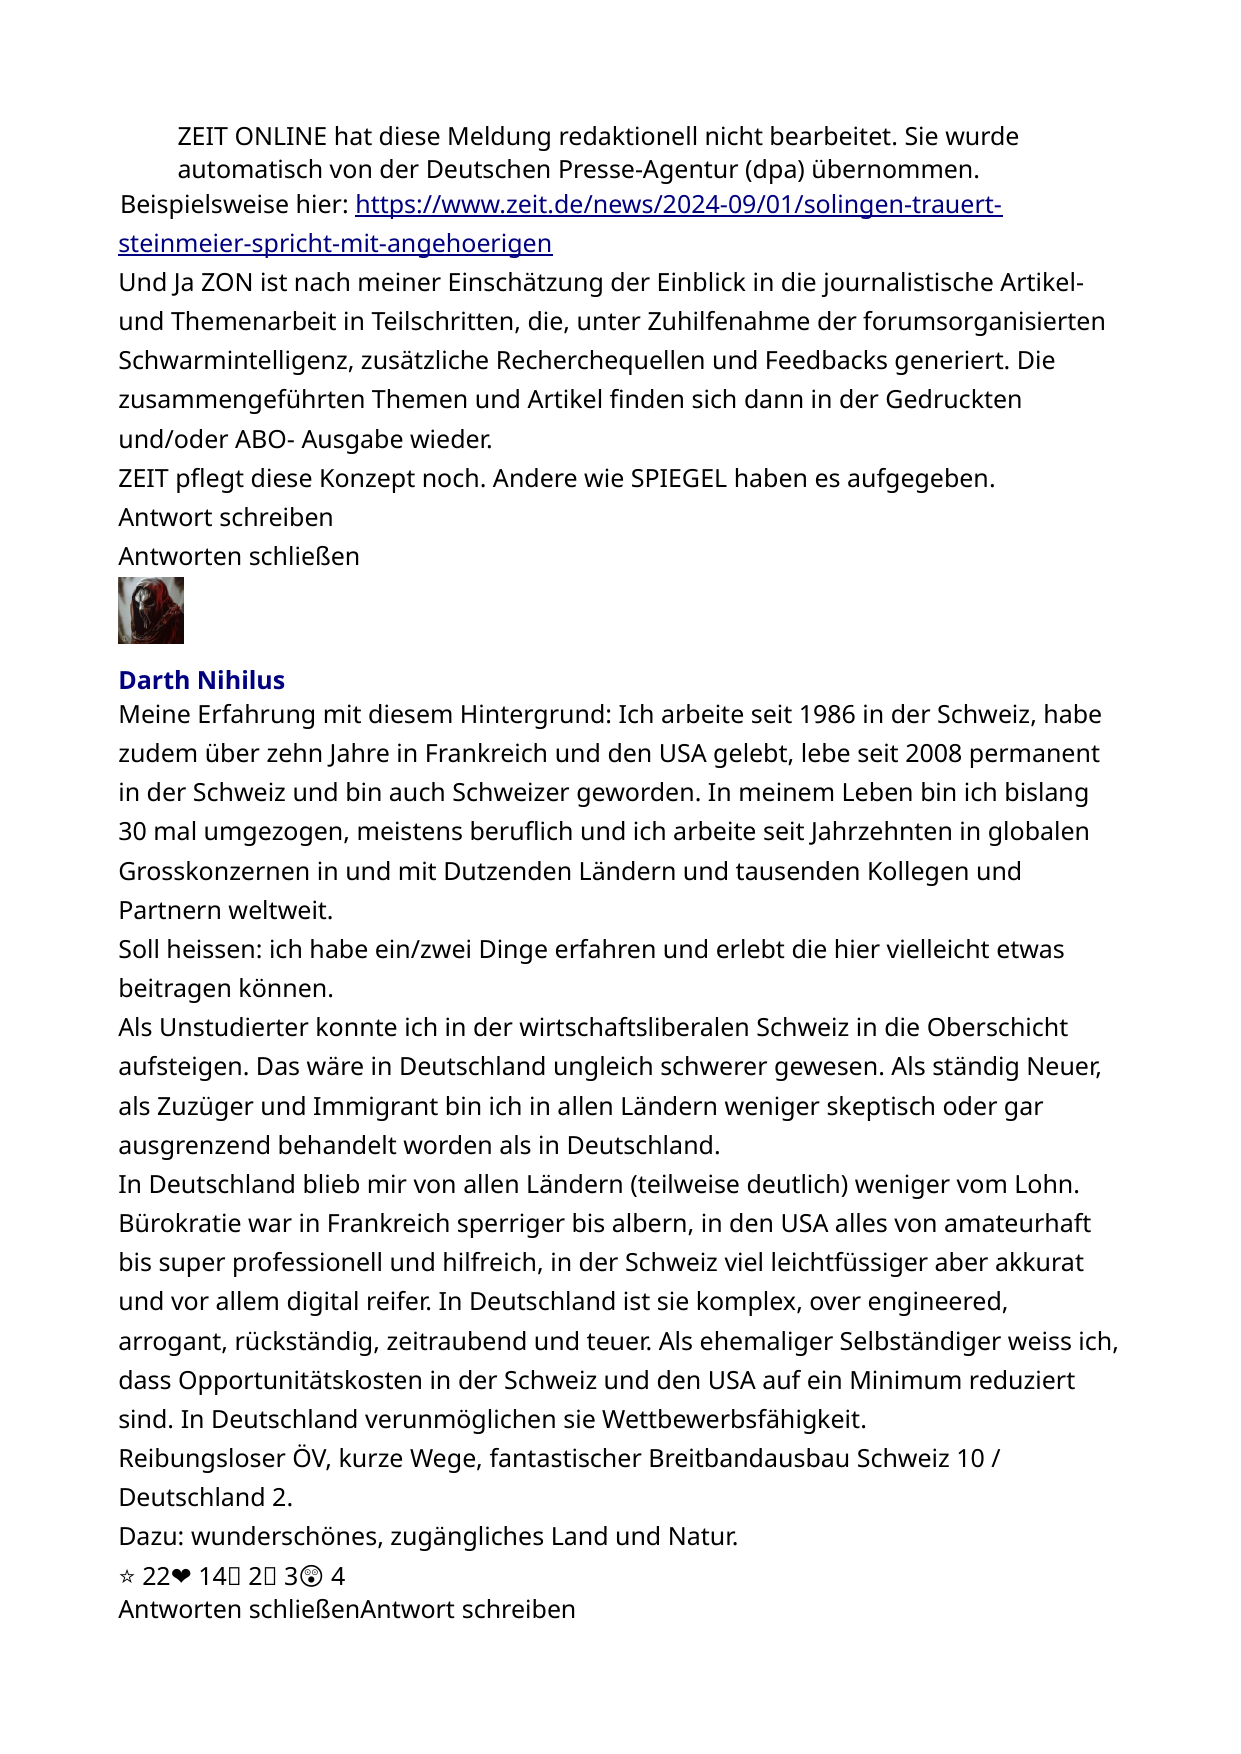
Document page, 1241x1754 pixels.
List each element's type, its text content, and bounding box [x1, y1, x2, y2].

picture [118, 577, 184, 644]
text ZEIT pflegt diese Konzept noch. Andere wie SPIEGEL haben es aufgegeben. [118, 460, 1122, 494]
text Soll heissen: ich habe ein/zwei Dinge erfahren und erlebt die hier vielleicht etwas beitragen können. [118, 931, 1122, 1005]
text Dazu: wunderschönes, zugängliches Land und Natur. [118, 1519, 1122, 1553]
text Antworten schließenAntwort schreiben [118, 1592, 1122, 1626]
text Reibungsloser ÖV, kurze Wege, fantastischer Breitbandausbau Schweiz 10 / Deutschland 2. [118, 1441, 1122, 1514]
text Und Ja ZON ist nach meiner Einschätzung der Einblick in die journalistische Artikel- und Themenarbeit in Teilschritten, die, unter Zuhilfenahme der forumsorganisierten Schwarmintelligenz, zusätzliche Recherchequellen und Feedbacks generiert. Die zusammengeführten Themen und Artikel finden sich dann in der Gedruckten und/oder ABO- Ausgabe wieder. [118, 264, 1122, 455]
text Als Unstudierter konnte ich in der wirtschaftsliberalen Schweiz in die Oberschicht aufsteigen. Das wäre in Deutschland ungleich schwerer gewesen. Als ständig Neuer, als Zuzüger und Immigrant bin ich in allen Ländern weniger skeptisch oder gar ausgrenzend behandelt worden als in Deutschland. [118, 1010, 1122, 1161]
text Antworten schließen [118, 539, 1122, 573]
text Antwort schreiben [118, 499, 1122, 534]
text ⭐️ 22❤️ 14🙁 2🤨 3😲 4 [118, 1558, 1122, 1592]
text Meine Erfahrung mit diesem Hintergrund: Ich arbeite seit 1986 in der Schweiz, habe zudem über zehn Jahre in Frankreich und den USA gelebt, lebe seit 2008 permanent in der Schweiz und bin auch Schweizer geworden. In meinem Leben bin ich bislang 30 mal umgezogen, meistens beruflich und ich arbeite seit Jahrzehnten in globalen Grosskonzernen in und mit Dutzenden Ländern und tausenden Kollegen und Partnern weltweit. [118, 696, 1122, 926]
subtitle Darth Nihilus [118, 662, 1122, 696]
text Beispielsweise hier: https://www.zeit.de/news/2024-09/01/solingen-trauert-steinmeier-spricht-mit-angehoerigen [118, 186, 1122, 259]
text ZEIT ONLINE hat diese Meldung redaktionell nicht bearbeitet. Sie wurde automatisch von der Deutschen Presse-Agentur (dpa) übernommen. [177, 118, 1063, 186]
text In Deutschland blieb mir von allen Ländern (teilweise deutlich) weniger vom Lohn. Bürokratie war in Frankreich sperriger bis albern, in den USA alles von amateurhaft bis super professionell und hilfreich, in der Schweiz viel leichtfüssiger aber akkurat und vor allem digital reifer. In Deutschland ist sie komplex, over engineered, arrogant, rückständig, zeitraubend und teuer. Als ehemaliger Selbständiger weiss ich, dass Opportunitätskosten in der Schweiz und den USA auf ein Minimum reduziert sind. In Deutschland verunmöglichen sie Wettbewerbsfähigkeit. [118, 1166, 1122, 1436]
